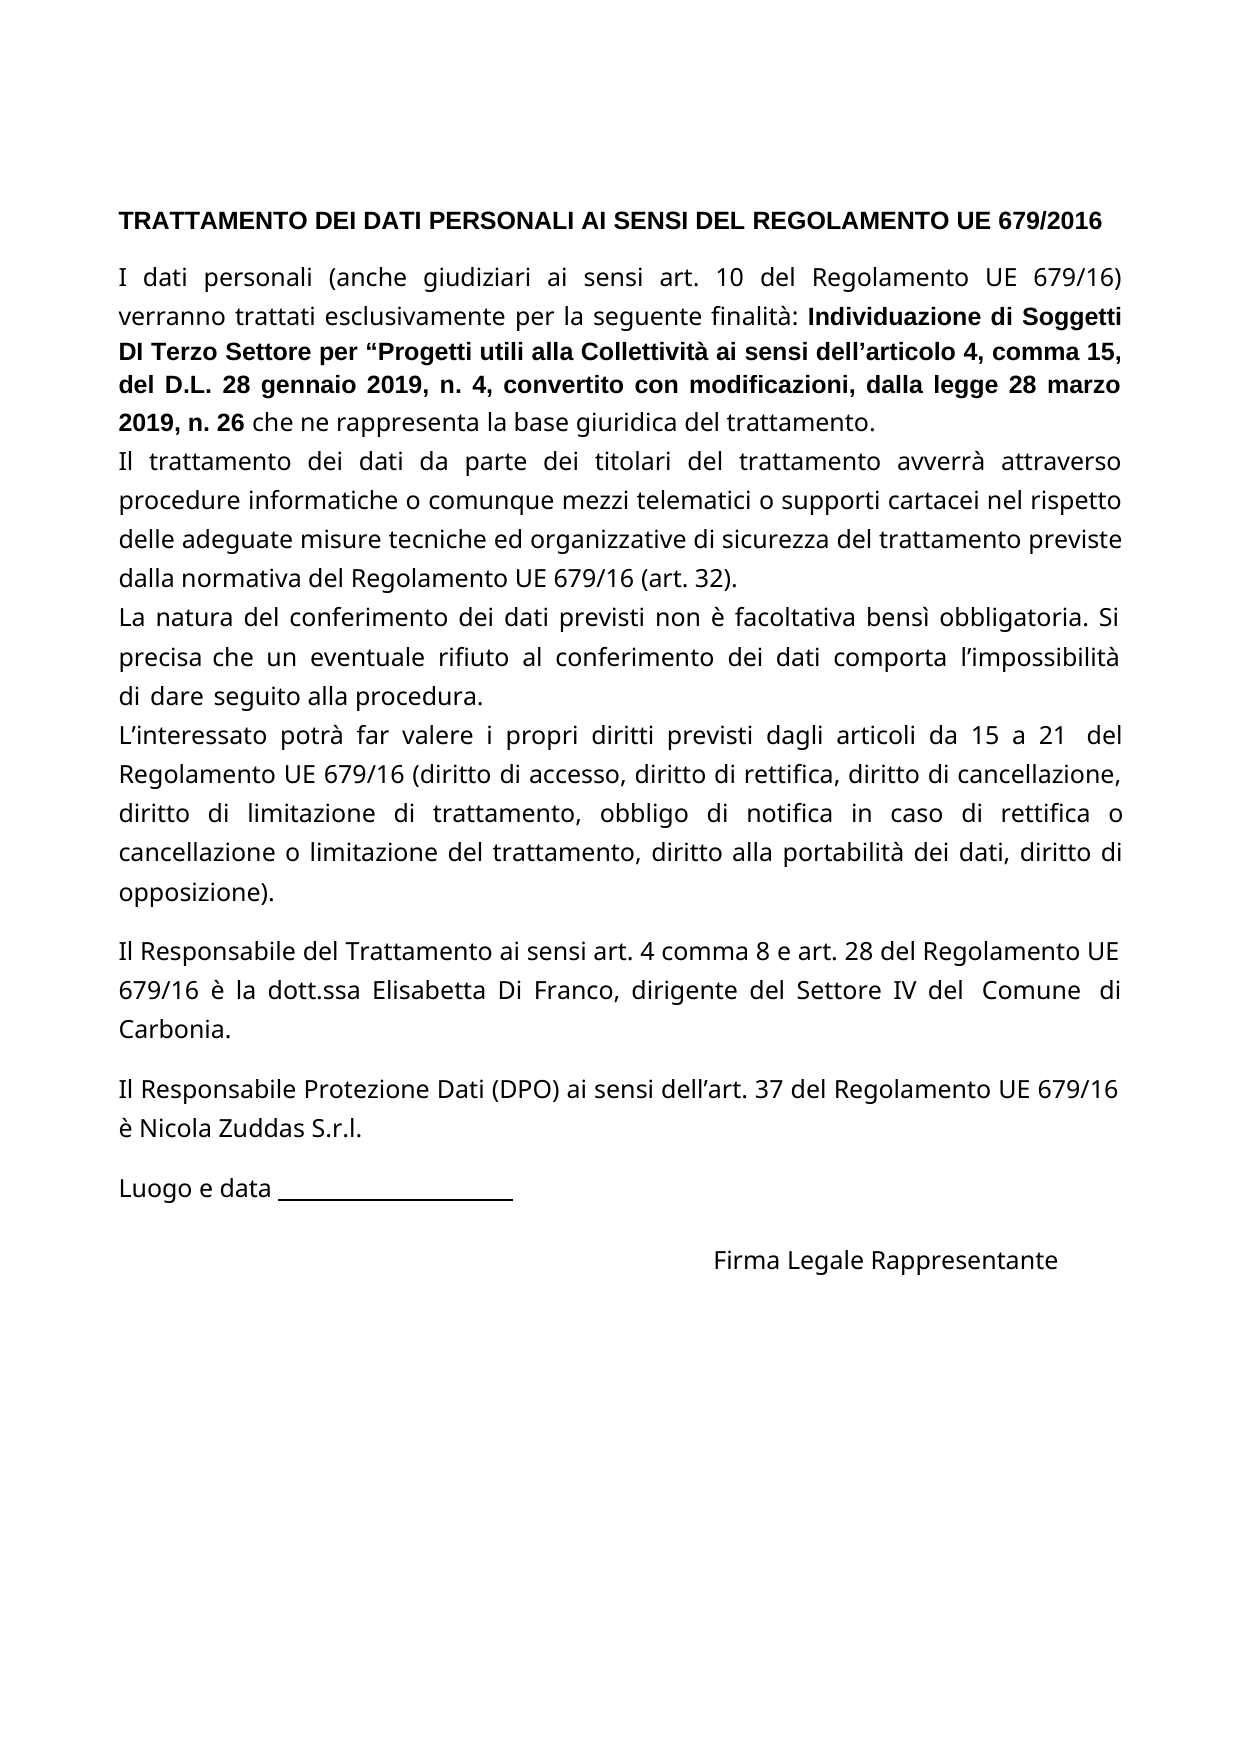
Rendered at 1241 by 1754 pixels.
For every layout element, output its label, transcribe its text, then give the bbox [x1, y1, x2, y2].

text Luogo e data [118, 1171, 1136, 1205]
text Il Responsabile del Trattamento ai sensi art. 4 comma 8 e art. 28 del Regolamento UE 679/16 è la dott.ssa Elisabetta Di Franco, dirigente del Settore IV del Comune di Carbonia. [118, 934, 1121, 1046]
subtitle TRATTAMENTO DEI DATI PERSONALI AI SENSI DEL REGOLAMENTO UE 679/2016 [118, 206, 1136, 235]
text Il Responsabile Protezione Dati (DPO) ai sensi dell’art. 37 del Regolamento UE 679/16 è Nicola Zuddas S.r.l. [118, 1072, 1120, 1145]
text I dati personali (anche giudiziari ai sensi art. 10 del Regolamento UE 679/16) verranno trattati esclusivamente per la seguente finalità: Individuazione di Soggetti DI Terzo Settore per “Progetti utili alla Collettività ai sensi dell’articolo 4, comma 15, del D.L. 28 gennaio 2019, n. 4, convertito con modificazioni, dalla legge 28 marzo 2019, n. 26 che ne rappresenta la base giuridica del trattamento. [118, 260, 1123, 438]
text Il trattamento dei dati da parte dei titolari del trattamento avverrà attraverso procedure informatiche o comunque mezzi telematici o supporti cartacei nel rispetto delle adeguate misure tecniche ed organizzative di sicurezza del trattamento previste dalla normativa del Regolamento UE 679/16 (art. 32). [118, 443, 1123, 595]
text L’interessato potrà far valere i propri diritti previsti dagli articoli da 15 a 21 del Regolamento UE 679/16 (diritto di accesso, diritto di rettifica, diritto di cancellazione, diritto di limitazione di trattamento, obbligo di notifica in caso di rettifica o cancellazione o limitazione del trattamento, diritto alla portabilità dei dati, diritto di opposizione). [118, 718, 1123, 908]
text Firma Legale Rappresentante [713, 1242, 1136, 1277]
text La natura del conferimento dei dati previsti non è facoltativa bensì obbligatoria. Si precisa che un eventuale rifiuto al conferimento dei dati comporta l’impossibilità di dare seguito alla procedura. [118, 600, 1121, 712]
